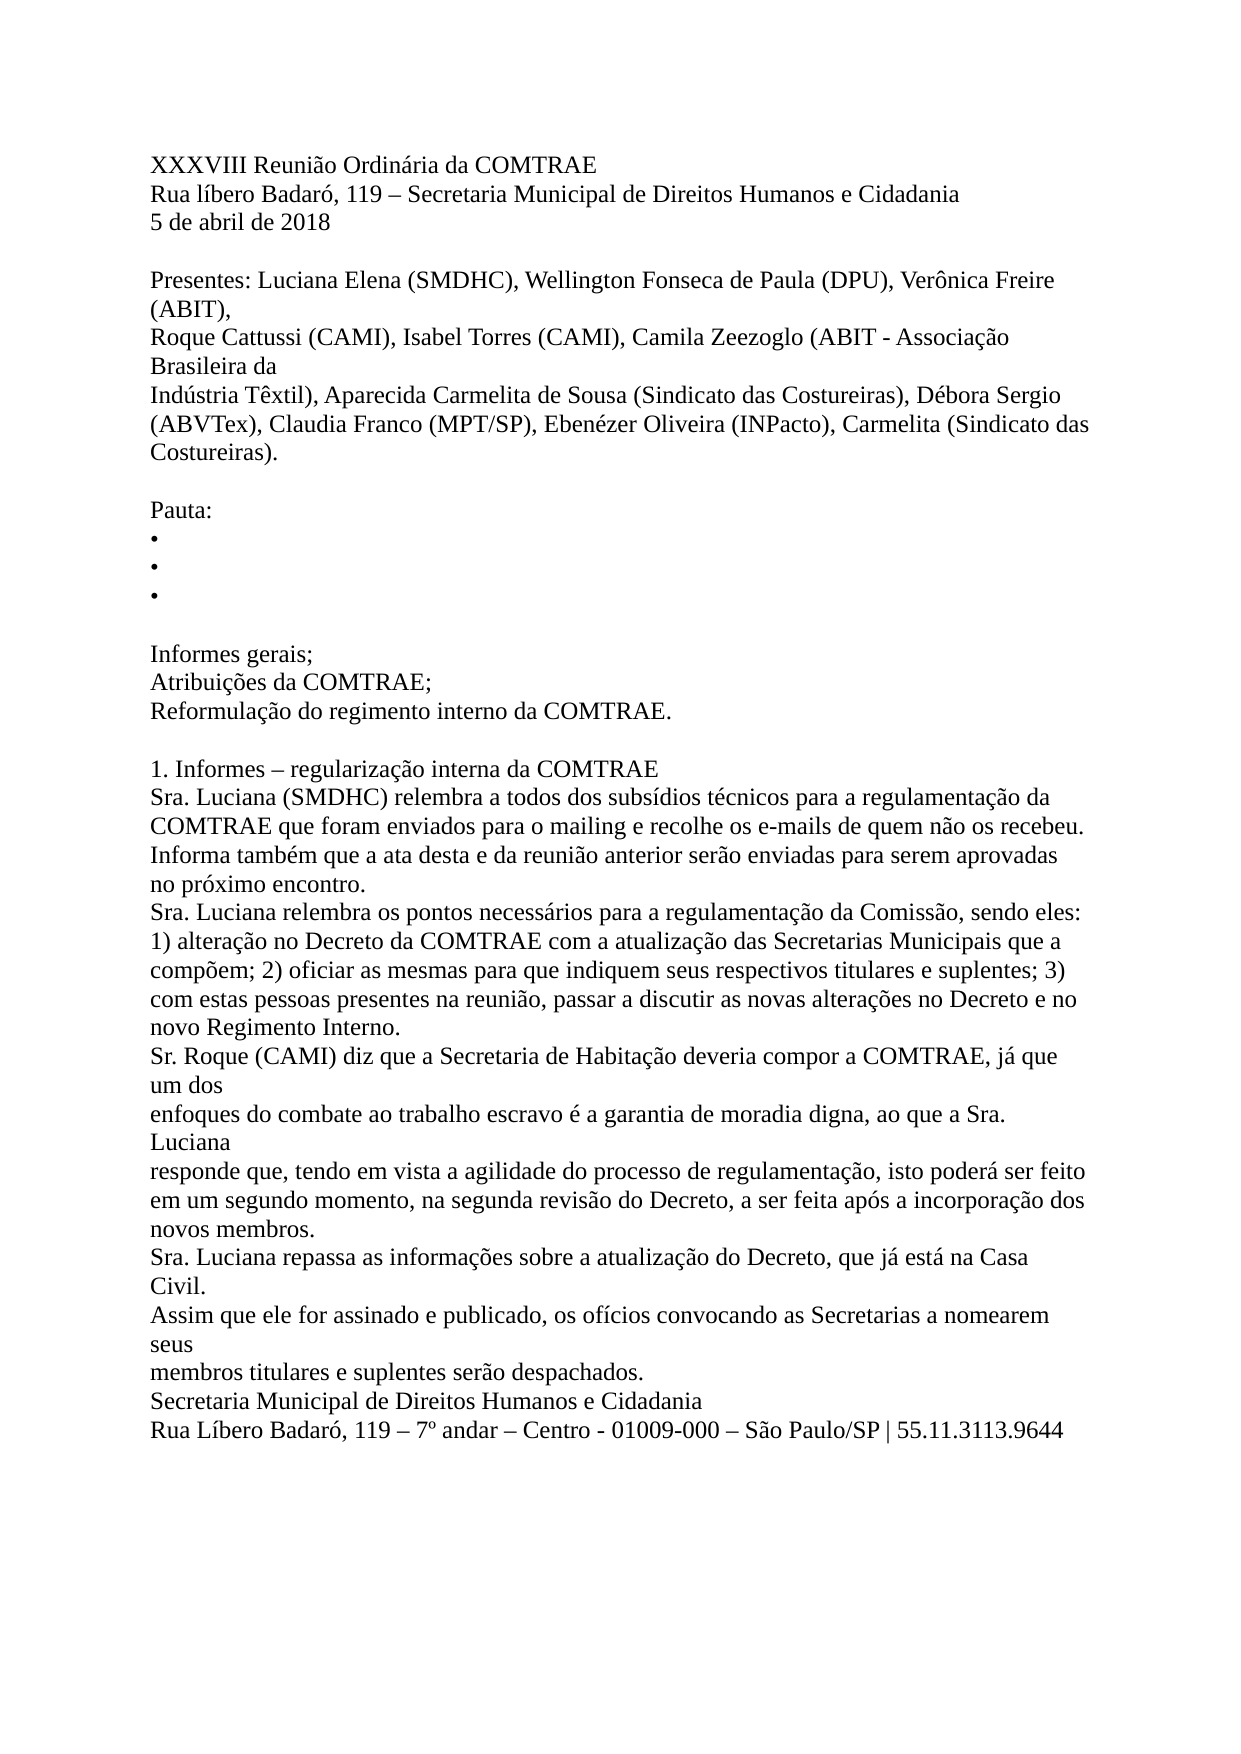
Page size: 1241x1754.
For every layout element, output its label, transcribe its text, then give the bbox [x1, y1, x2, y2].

text Atribuições da COMTRAE; [150, 667, 1090, 696]
text Pauta: [150, 495, 1090, 524]
text 1) alteração no Decreto da COMTRAE com a atualização das Secretarias Municipais que a [150, 926, 1090, 955]
text Costureiras). [150, 437, 1090, 466]
text Secretaria Municipal de Direitos Humanos e Cidadania [150, 1386, 1090, 1415]
text XXXVIII Reunião Ordinária da COMTRAE [150, 150, 1090, 179]
text em um segundo momento, na segunda revisão do Decreto, a ser feita após a incorporação dos [150, 1185, 1090, 1214]
text novo Regimento Interno. [150, 1012, 1090, 1041]
text membros titulares e suplentes serão despachados. [150, 1357, 1090, 1386]
text com estas pessoas presentes na reunião, passar a discutir as novas alterações no Decreto e no [150, 984, 1090, 1012]
text COMTRAE que foram enviados para o mailing e recolhe os e-mails de quem não os recebeu. [150, 811, 1090, 840]
text 1. Informes – regularização interna da COMTRAE [150, 754, 1090, 782]
text Reformulação do regimento interno da COMTRAE. [150, 696, 1090, 725]
text • [150, 552, 1090, 581]
text Rua líbero Badaró, 119 – Secretaria Municipal de Direitos Humanos e Cidadania [150, 179, 1090, 207]
text responde que, tendo em vista a agilidade do processo de regulamentação, isto poderá ser feito [150, 1156, 1090, 1185]
text Informes gerais; [150, 639, 1090, 667]
text Sr. Roque (CAMI) diz que a Secretaria de Habitação deveria compor a COMTRAE, já que um dos [150, 1041, 1090, 1099]
text Informa também que a ata desta e da reunião anterior serão enviadas para serem aprovadas [150, 840, 1090, 869]
text • [150, 524, 1090, 552]
text • [150, 581, 1090, 610]
text Presentes: Luciana Elena (SMDHC), Wellington Fonseca de Paula (DPU), Verônica Freire (ABIT), [150, 265, 1090, 322]
text Rua Líbero Badaró, 119 – 7º andar – Centro - 01009-000 – São Paulo/SP | 55.11.3113.9644 [150, 1415, 1090, 1444]
text Roque Cattussi (CAMI), Isabel Torres (CAMI), Camila Zeezoglo (ABIT - Associação Brasileira da [150, 322, 1090, 380]
text novos membros. [150, 1214, 1090, 1242]
text Indústria Têxtil), Aparecida Carmelita de Sousa (Sindicato das Costureiras), Débora Sergio [150, 380, 1090, 409]
text Sra. Luciana repassa as informações sobre a atualização do Decreto, que já está na Casa Civil. [150, 1242, 1090, 1300]
text no próximo encontro. [150, 869, 1090, 897]
text enfoques do combate ao trabalho escravo é a garantia de moradia digna, ao que a Sra. Luciana [150, 1099, 1090, 1156]
text compõem; 2) oficiar as mesmas para que indiquem seus respectivos titulares e suplentes; 3) [150, 955, 1090, 984]
text Assim que ele for assinado e publicado, os ofícios convocando as Secretarias a nomearem seus [150, 1300, 1090, 1357]
text 5 de abril de 2018 [150, 207, 1090, 236]
text Sra. Luciana relembra os pontos necessários para a regulamentação da Comissão, sendo eles: [150, 897, 1090, 926]
text (ABVTex), Claudia Franco (MPT/SP), Ebenézer Oliveira (INPacto), Carmelita (Sindicato das [150, 409, 1090, 437]
text Sra. Luciana (SMDHC) relembra a todos dos subsídios técnicos para a regulamentação da [150, 782, 1090, 811]
